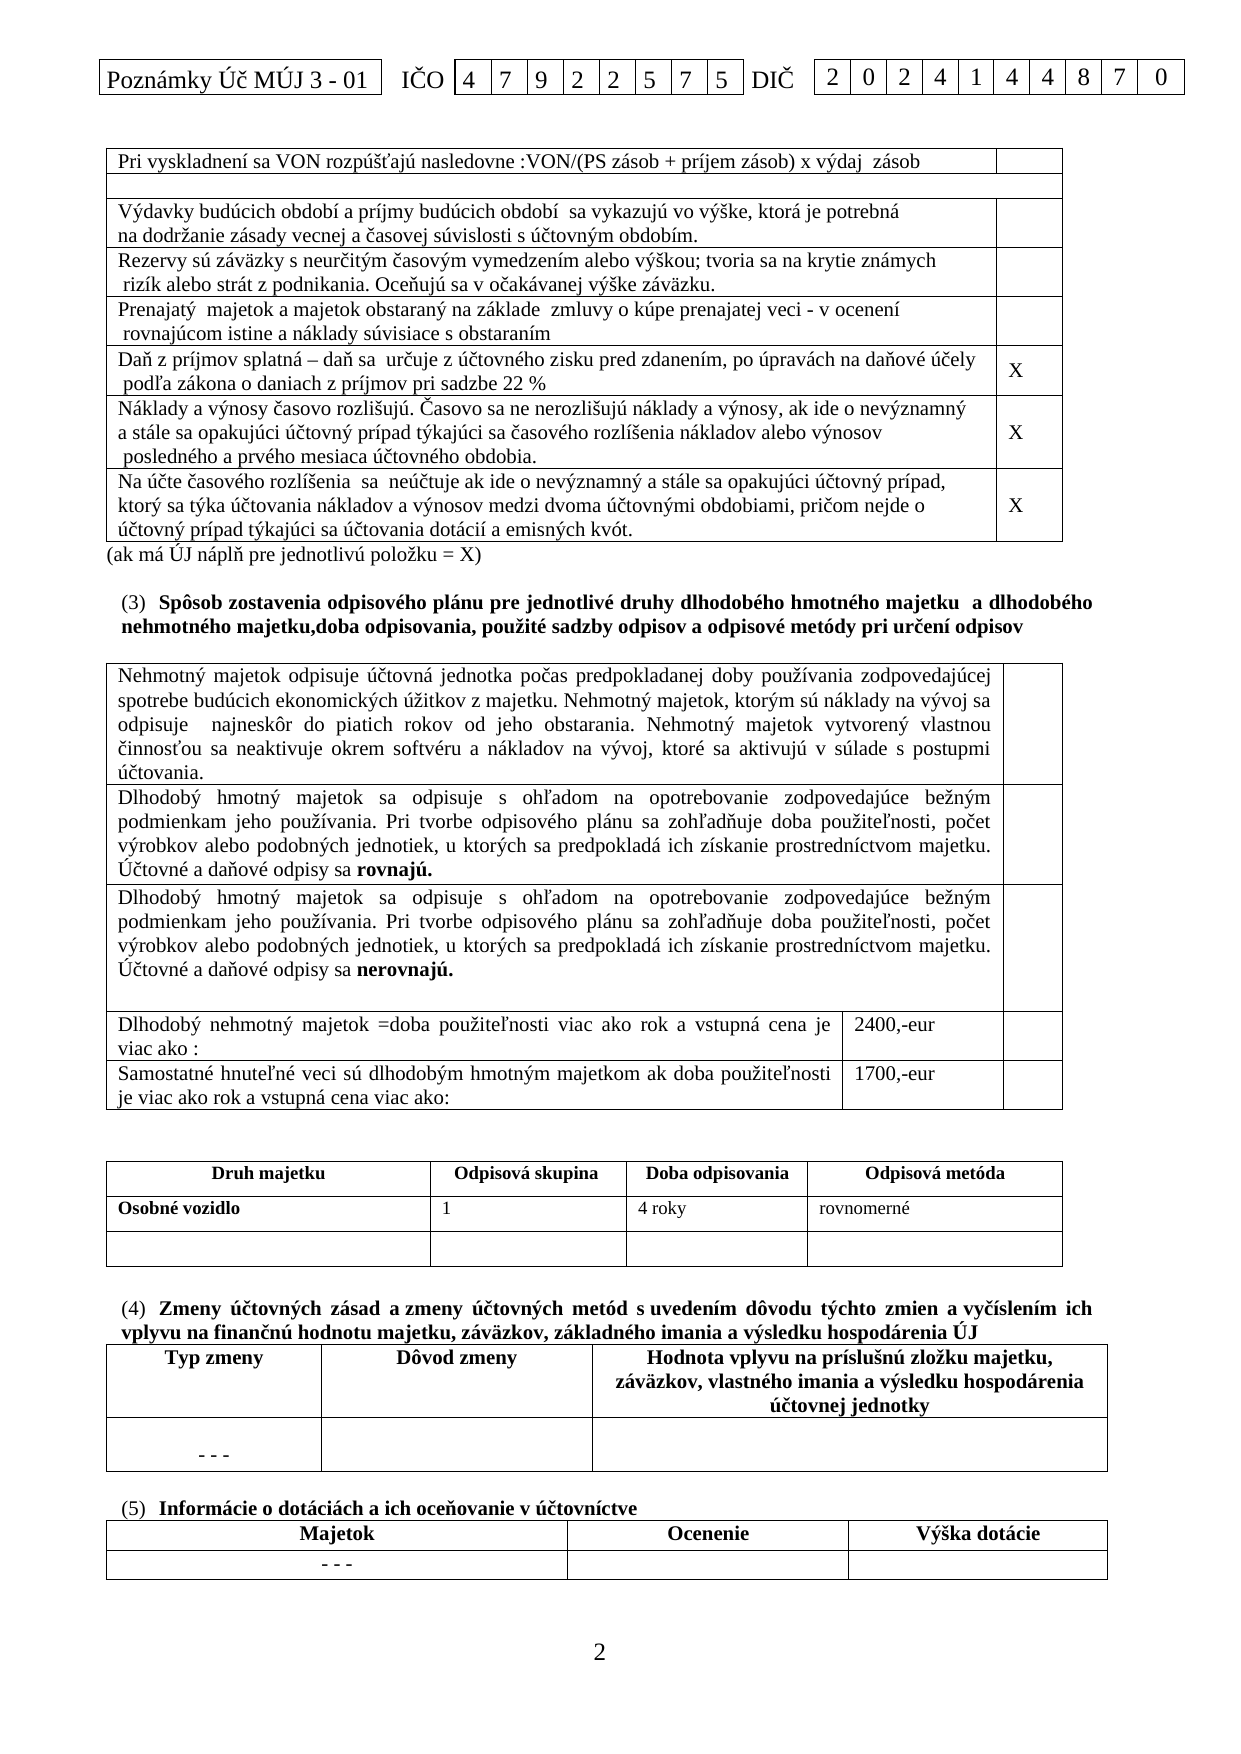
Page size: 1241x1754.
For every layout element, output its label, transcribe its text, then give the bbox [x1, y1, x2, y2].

table_header Majetok [107, 1521, 567, 1549]
table_cell [849, 1551, 1107, 1579]
table_cell [1004, 1061, 1062, 1109]
table_cell Prenajatý majetok a majetok obstaraný na základe zmluvy o kúpe prenajatej veci - v ocenení rovnajúcom istine a náklady súvisiace s obstaraním [107, 297, 996, 345]
table_cell X [997, 469, 1062, 541]
table_cell [322, 1418, 592, 1471]
table_cell [808, 1232, 1062, 1266]
table_cell Samostatné hnuteľné veci sú dlhodobým hmotným majetkom ak doba použiteľnosti je viac ako rok a vstupná cena viac ako: [107, 1061, 842, 1109]
table_header Ocenenie [568, 1521, 848, 1549]
table_cell [1004, 1012, 1062, 1060]
table_cell [107, 174, 1062, 198]
table_cell X [997, 346, 1062, 394]
table_header Hodnota vplyvu na príslušnú zložku majetku, záväzkov, vlastného imania a výsledku hospodárenia účtovnej jednotky [593, 1345, 1107, 1417]
table_header Dôvod zmeny [322, 1345, 592, 1417]
table_cell [431, 1232, 626, 1266]
table_cell [593, 1418, 1107, 1471]
table_header Druh majetku [107, 1162, 430, 1196]
table_cell Dlhodobý hmotný majetok sa odpisuje s ohľadom na opotrebovanie zodpovedajúce bežným podmienkam jeho používania. Pri tvorbe odpisového plánu sa zohľadňuje doba použiteľnosti, počet výrobkov alebo podobných jednotiek, u ktorých sa predpokladá ich získanie prostredníctvom majetku. Účtovné a daňové odpisy sa rovnajú. [107, 785, 1003, 884]
table_header Odpisová metóda [808, 1162, 1062, 1196]
table_cell [997, 149, 1062, 173]
list Spôsob zostavenia odpisového plánu pre jednotlivé druhy dlhodobého hmotného majetku a dlhodobého nehmotného majetku,doba odpisovania, použité sadzby odpisov a odpisové metódy pri určení odpisov [121, 590, 1092, 638]
table_header Doba odpisovania [627, 1162, 807, 1196]
table_cell 4 roky [627, 1197, 807, 1231]
table_cell Rezervy sú záväzky s neurčitým časovým vymedzením alebo výškou; tvoria sa na krytie známych rizík alebo strát z podnikania. Oceňujú sa v očakávanej výške záväzku. [107, 248, 996, 296]
table_cell X [997, 396, 1062, 468]
table_cell - - - [107, 1418, 321, 1471]
table_cell [997, 199, 1062, 247]
table_cell Dlhodobý hmotný majetok sa odpisuje s ohľadom na opotrebovanie zodpovedajúce bežným podmienkam jeho používania. Pri tvorbe odpisového plánu sa zohľadňuje doba použiteľnosti, počet výrobkov alebo podobných jednotiek, u ktorých sa predpokladá ich získanie prostredníctvom majetku. Účtovné a daňové odpisy sa nerovnajú. [107, 885, 1003, 1011]
table_header Typ zmeny [107, 1345, 321, 1417]
table_cell [997, 248, 1062, 296]
table_cell Dlhodobý nehmotný majetok =doba použiteľnosti viac ako rok a vstupná cena je viac ako : [107, 1012, 842, 1060]
table_cell Náklady a výnosy časovo rozlišujú. Časovo sa ne nerozlišujú náklady a výnosy, ak ide o nevýznamný a stále sa opakujúci účtovný prípad týkajúci sa časového rozlíšenia nákladov alebo výnosov posledného a prvého mesiaca účtovného obdobia. [107, 396, 996, 468]
list Informácie o dotáciách a ich oceňovanie v účtovníctve [121, 1496, 1092, 1520]
table_header Odpisová skupina [431, 1162, 626, 1196]
table_header [1004, 664, 1062, 784]
table_header Výška dotácie [849, 1521, 1107, 1549]
table_cell 2400,-eur [843, 1012, 1003, 1060]
table_cell Výdavky budúcich období a príjmy budúcich období sa vykazujú vo výške, ktorá je potrebná na dodržanie zásady vecnej a časovej súvislosti s účtovným obdobím. [107, 199, 996, 247]
table_cell [997, 297, 1062, 345]
table_header Nehmotný majetok odpisuje účtovná jednotka počas predpokladanej doby používania zodpovedajúcej spotrebe budúcich ekonomických úžitkov z majetku. Nehmotný majetok, ktorým sú náklady na vývoj sa odpisuje najneskôr do piatich rokov od jeho obstarania. Nehmotný majetok vytvorený vlastnou činnosťou sa neaktivuje okrem softvéru a nákladov na vývoj, ktoré sa aktivujú v súlade s postupmi účtovania. [107, 664, 1003, 784]
table_cell [1004, 885, 1062, 1011]
table_cell [568, 1551, 848, 1579]
table_cell - - - [107, 1551, 567, 1579]
text (ak má ÚJ náplň pre jednotlivú položku = X) [106, 542, 1092, 566]
table_cell rovnomerné [808, 1197, 1062, 1231]
table_cell Osobné vozidlo [107, 1197, 430, 1231]
table_cell [1004, 785, 1062, 884]
table_cell Pri vyskladnení sa VON rozpúšťajú nasledovne :VON/(PS zásob + príjem zásob) x výdaj zásob [107, 149, 996, 173]
table_cell 1700,-eur [843, 1061, 1003, 1109]
table_cell [107, 1232, 430, 1266]
table_cell Daň z príjmov splatná – daň sa určuje z účtovného zisku pred zdanením, po úpravách na daňové účely podľa zákona o daniach z príjmov pri sadzbe 22 % [107, 346, 996, 394]
table_cell [627, 1232, 807, 1266]
table_cell Na účte časového rozlíšenia sa neúčtuje ak ide o nevýznamný a stále sa opakujúci účtovný prípad, ktorý sa týka účtovania nákladov a výnosov medzi dvoma účtovnými obdobiami, pričom nejde o účtovný prípad týkajúci sa účtovania dotácií a emisných kvót. [107, 469, 996, 541]
list Zmeny účtovných zásad a zmeny účtovných metód s uvedením dôvodu týchto zmien a vyčíslením ich vplyvu na finančnú hodnotu majetku, záväzkov, základného imania a výsledku hospodárenia ÚJ [121, 1296, 1092, 1344]
table_cell 1 [431, 1197, 626, 1231]
